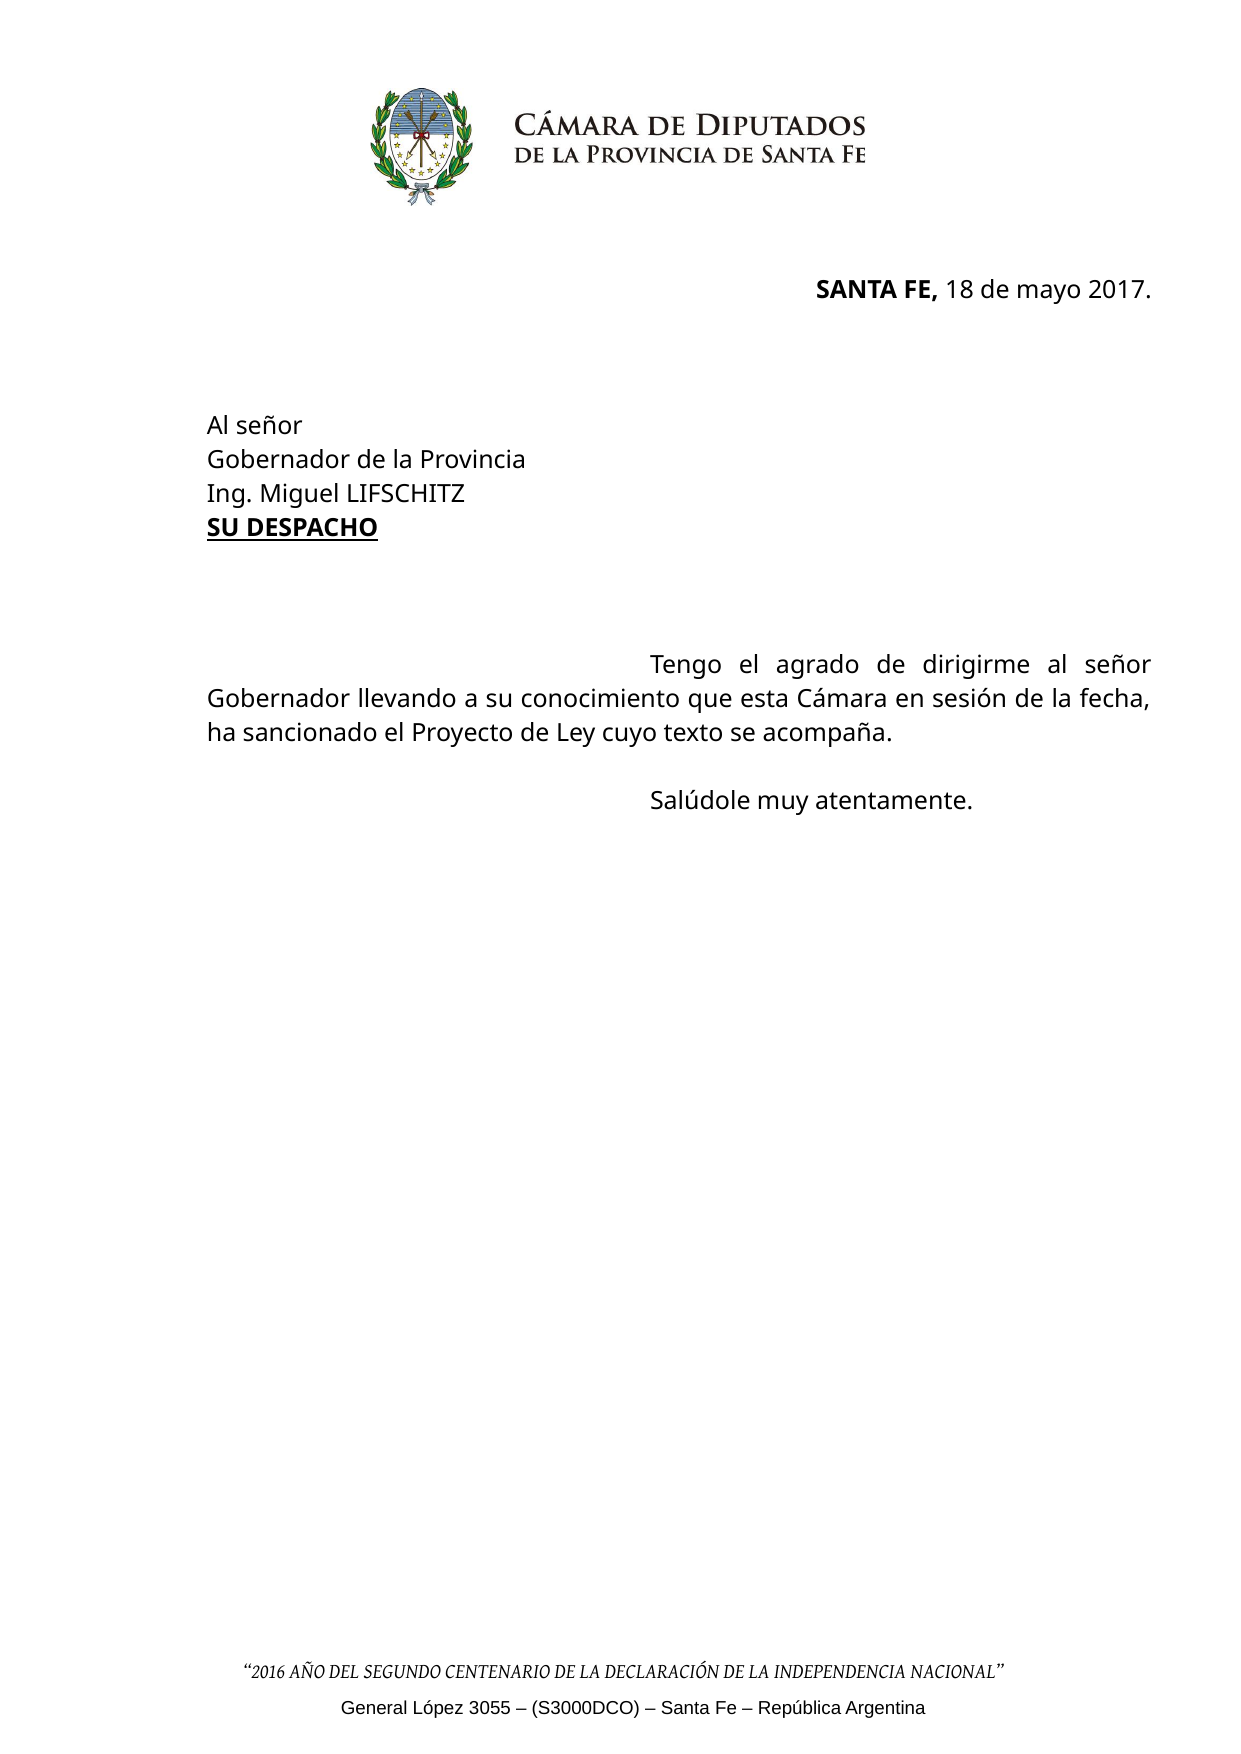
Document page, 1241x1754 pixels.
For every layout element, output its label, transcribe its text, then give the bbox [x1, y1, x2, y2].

picture [370, 88, 866, 210]
text Gobernador de la Provincia [207, 442, 1152, 476]
text SU DESPACHO [207, 510, 1152, 544]
text Tengo el agrado de dirigirme al señor Gobernador llevando a su conocimiento que esta Cámara en sesión de la fecha, ha sancionado el Proyecto de Ley cuyo texto se acompaña. [207, 646, 1152, 748]
text Al señor [207, 408, 1152, 442]
text SANTA FE, 18 de mayo 2017. [207, 272, 1152, 306]
text Salúdole muy atentamente. [207, 783, 1152, 817]
text Ing. Miguel LIFSCHITZ [207, 476, 1152, 510]
